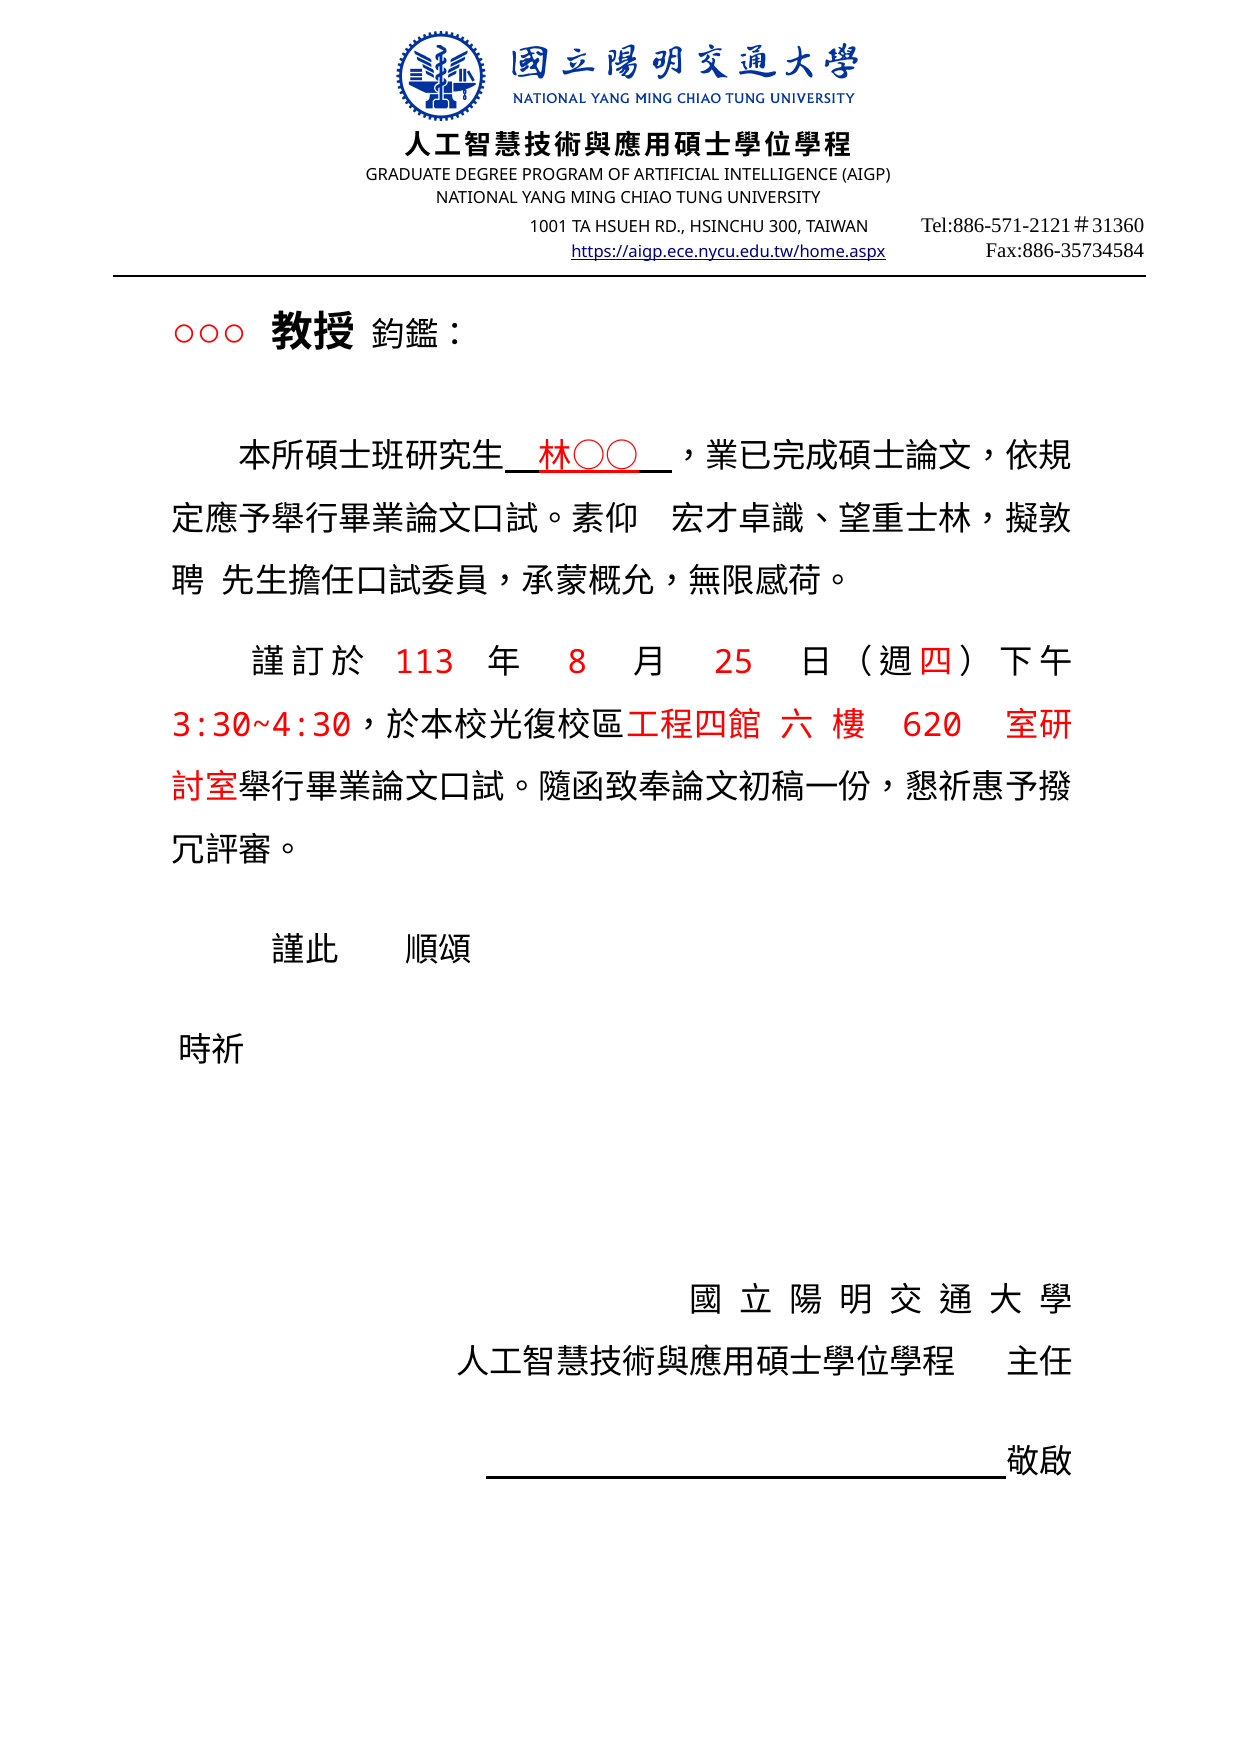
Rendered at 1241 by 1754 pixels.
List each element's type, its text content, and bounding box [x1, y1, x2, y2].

text 本所碩士班研究生 林○○ ，業已完成碩士論文，依規定應予舉行畢業論文口試。素仰 宏才卓識、望重士林，擬敦聘 先生擔任口試委員，承蒙概允，無限感荷。 [171, 411, 1072, 599]
text 謹訂於 113 年 8 月 25 日（週四）下午3:30~4:30，於本校光復校區工程四館 六 樓 620 室研討室舉行畢業論文口試。隨函致奉論文初稿一份，懇祈惠予撥冗評審。 [171, 617, 1072, 867]
text 時祈 [112, 1005, 1144, 1067]
text 國 立 陽 明 交 通 大 學 [171, 1255, 1072, 1317]
text 人工智慧技術與應用碩士學位學程 主任 [112, 1317, 1072, 1380]
text 謹此 順頌 [171, 905, 1072, 967]
text 敬啟 [112, 1417, 1072, 1480]
text ○○○ 教授 鈞鑑： [112, 286, 1144, 349]
